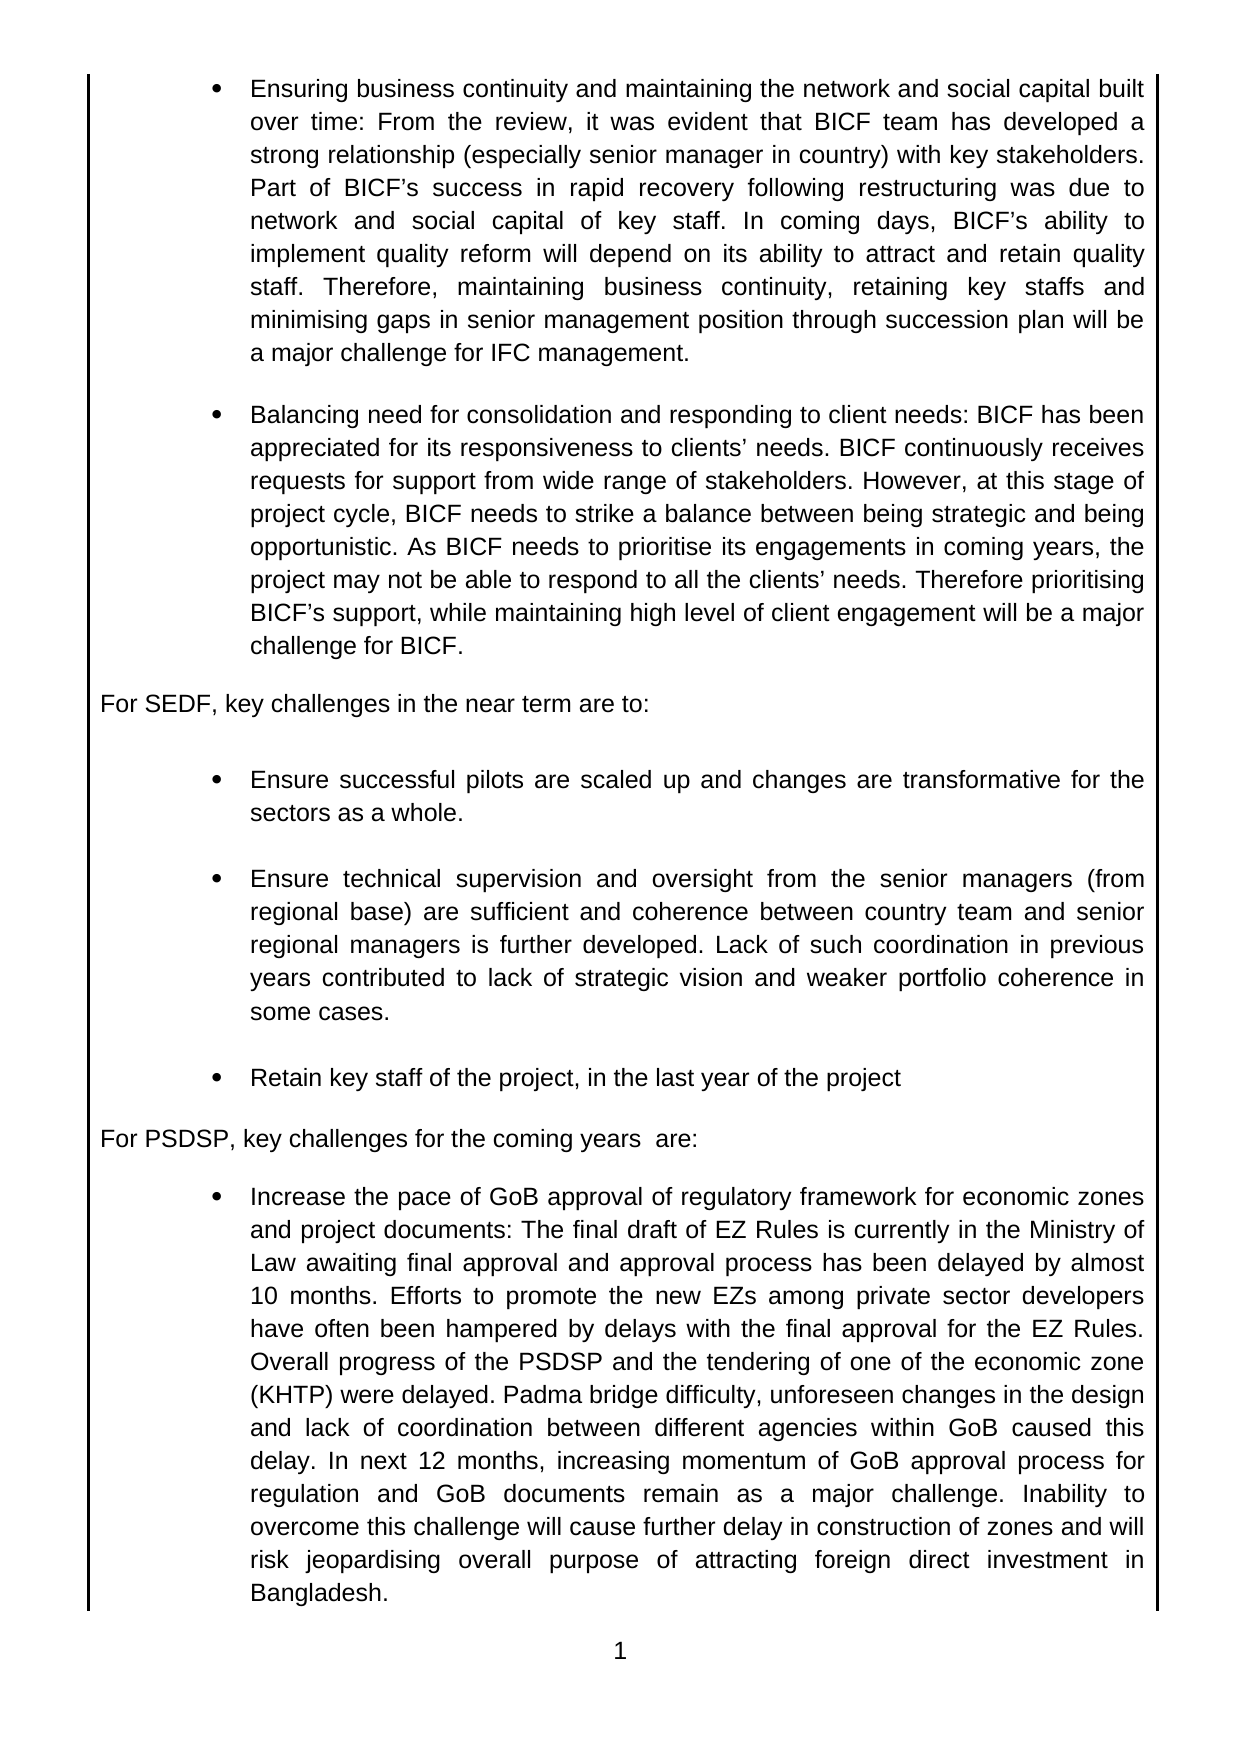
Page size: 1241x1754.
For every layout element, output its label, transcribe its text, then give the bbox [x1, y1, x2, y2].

table_cell 1.4 Key challenges For BICF, key challenges going forward are: Sustaining achievements through change in the political cycle: Success of reforms to a great extent depends on the political ownership for reforms. There is always a possibility of change in administration, following election in coming months. The change in administration poses risk of slowing down progress, if not reversing, made so far by BICF. For BICF, challenge will be to develop understanding and support of new administration for specific process reforms, as well as for wider business environment reform. Ensuring business continuity and maintaining the network and social capital built over time: From the review, it was evident that BICF team has developed a strong relationship (especially senior manager in country) with key stakeholders. Part of BICF’s success in rapid recovery following restructuring was due to network and social capital of key staff. In coming days, BICF’s ability to implement quality reform will depend on its ability to attract and retain quality staff. Therefore, maintaining business continuity, retaining key staffs and minimising gaps in senior management position through succession plan will be a major challenge for IFC management. Balancing need for consolidation and responding to client needs: BICF has been appreciated for its responsiveness to clients’ needs. BICF continuously receives requests for support from wide range of stakeholders. However, at this stage of project cycle, BICF needs to strike a balance between being strategic and being opportunistic. As BICF needs to prioritise its engagements in coming years, the project may not be able to respond to all the clients’ needs. Therefore prioritising BICF’s support, while maintaining high level of client engagement will be a major challenge for BICF. For SEDF, key challenges in the near term are to: Ensure successful pilots are scaled up and changes are transformative for the sectors as a whole. Ensure technical supervision and oversight from the senior managers (from regional base) are sufficient and coherence between country team and senior regional managers is further developed. Lack of such coordination in previous years contributed to lack of strategic vision and weaker portfolio coherence in some cases. Retain key staff of the project, in the last year of the project For PSDSP, key challenges for the coming years are: Increase the pace of GoB approval of regulatory framework for economic zones and project documents: The final draft of EZ Rules is currently in the Ministry of Law awaiting final approval and approval process has been delayed by almost 10 months. Efforts to promote the new EZs among private sector developers have often been hampered by delays with the final approval for the EZ Rules. Overall progress of the PSDSP and the tendering of one of the economic zone (KHTP) were delayed. Padma bridge difficulty, unforeseen changes in the design and lack of coordination between different agencies within GoB caused this delay. In next 12 months, increasing momentum of GoB approval process for regulation and GoB documents remain as a major challenge. Inability to overcome this challenge will cause further delay in construction of zones and will risk jeopardising overall purpose of attracting foreign direct investment in Bangladesh. Minimise rotation of key GoB staff and develop BEZA as an effective institution: A steady rotation of all key personnel in BEZA, including the exit of the Chairman in November 2012, hampered proper impetus for Project activities in that institution. Minimising rotation of key staffs will be a major challenge, especially for a new institution like BEZA. In addition, developing BEZA as an effective institution with capacity to manage procurement, contracts and projects, is central to the success of economic zones in Bangladesh. The project in next 12 months needs to ensure that BEZA’s capacity building continues in strategic and effective manner. [90, 74, 1156, 1611]
